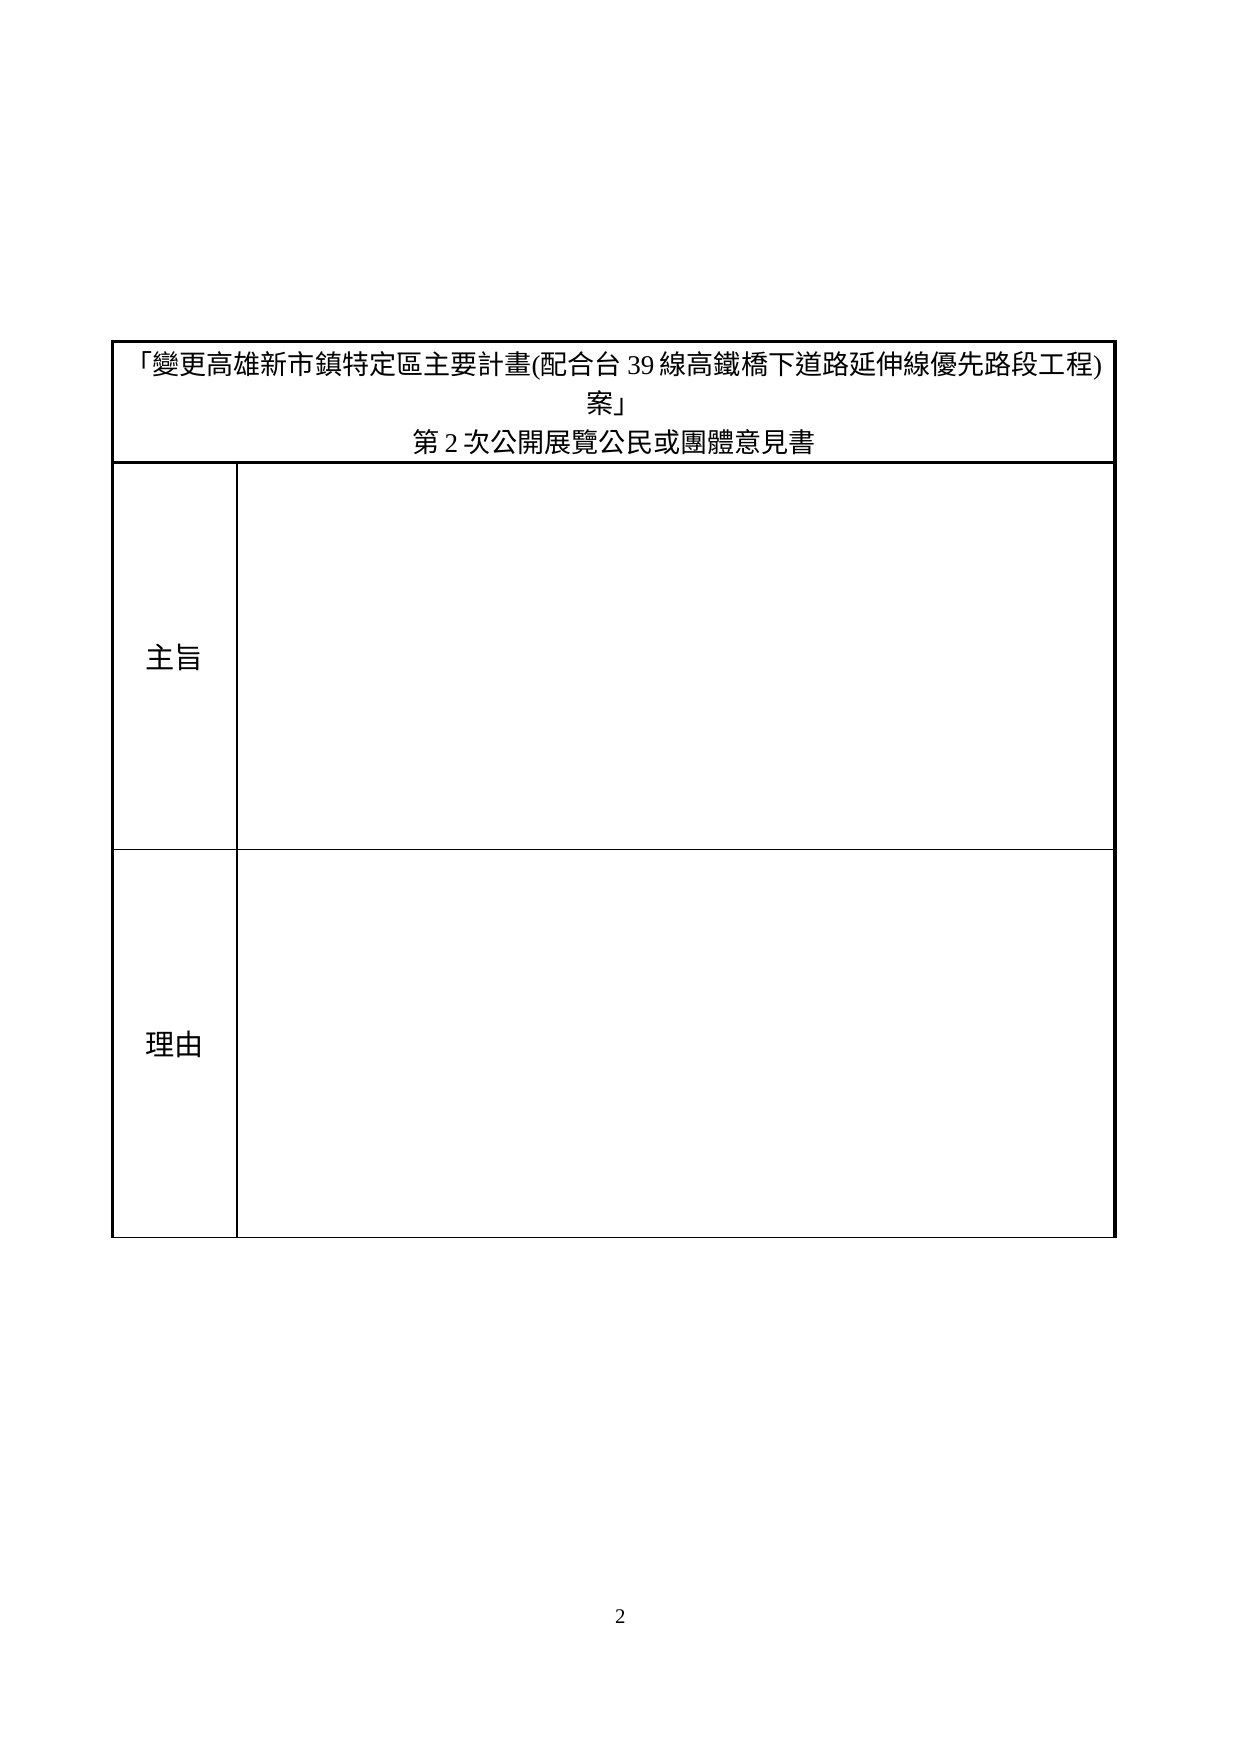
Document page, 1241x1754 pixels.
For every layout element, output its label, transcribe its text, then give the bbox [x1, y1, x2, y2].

table_cell [238, 850, 1113, 1236]
table_cell 理由 [114, 850, 236, 1236]
table_header 「變更高雄新市鎮特定區主要計畫(配合台39線高鐵橋下道路延伸線優先路段工程)案」 第2次公開展覽公民或團體意見書 [114, 343, 1113, 461]
table_cell 主旨 [114, 464, 236, 848]
table_cell [238, 464, 1113, 848]
